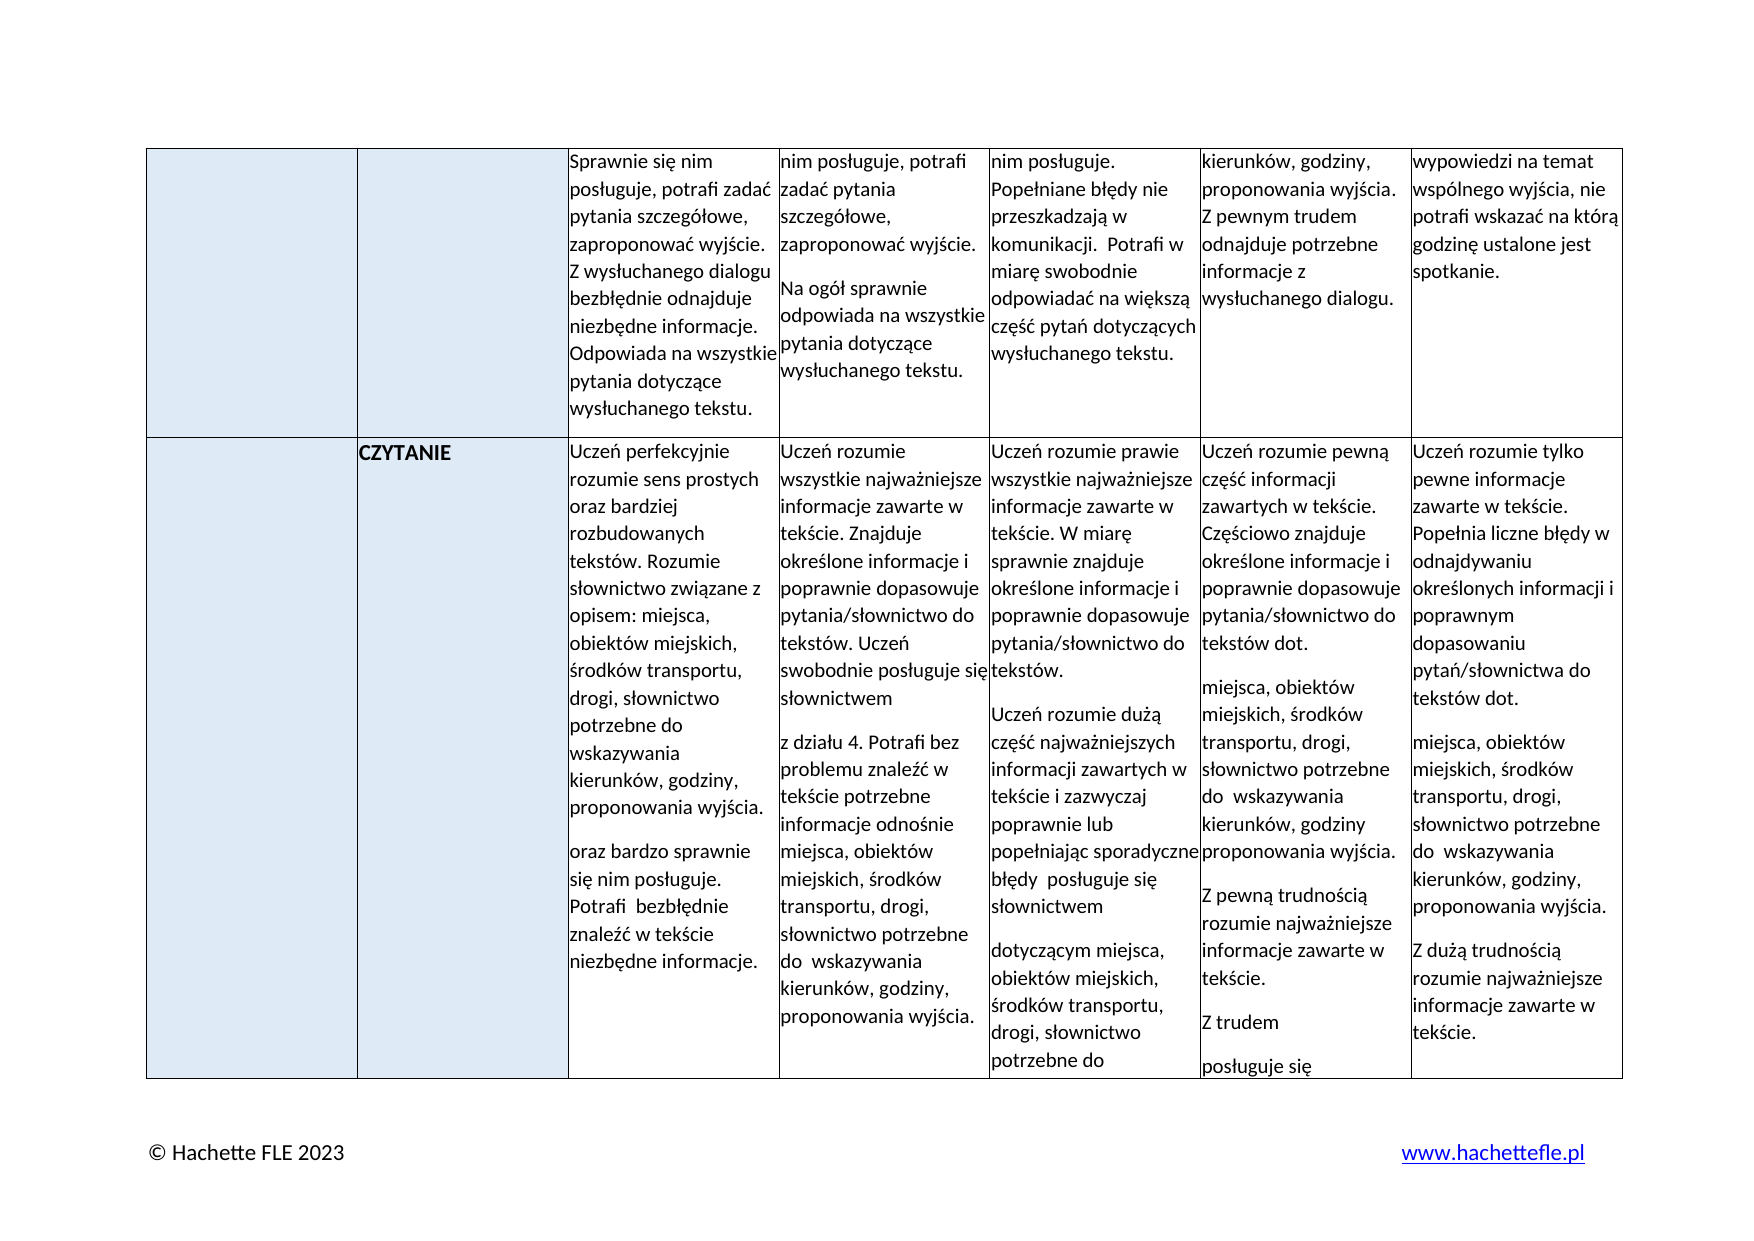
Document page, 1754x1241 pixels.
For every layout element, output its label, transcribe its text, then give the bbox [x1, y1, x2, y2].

table_cell Uczeń rozumie wszystkie najważniejsze informacje zawarte w tekście. Znajduje określone informacje i poprawnie dopasowuje pytania/słownictwo do tekstów. Uczeń swobodnie posługuje się słownictwem z działu 4. Potrafi bez problemu znaleźć w tekście potrzebne informacje odnośnie miejsca, obiektów miejskich, środków transportu, drogi, słownictwo potrzebne do wskazywania kierunków, godziny, proponowania wyjścia. [780, 438, 989, 1078]
table_cell Uczeń rozumie prawie wszystkie najważniejsze informacje zawarte w tekście. W miarę sprawnie znajduje określone informacje i poprawnie dopasowuje pytania/słownictwo do tekstów. Uczeń rozumie dużą część najważniejszych informacji zawartych w tekście i zazwyczaj poprawnie lub popełniając sporadyczne błędy posługuje się słownictwem dotyczącym miejsca, obiektów miejskich, środków transportu, drogi, słownictwo potrzebne do [990, 438, 1200, 1078]
table_cell Uczeń rozumie tylko pewne informacje zawarte w tekście. Popełnia liczne błędy w odnajdywaniu określonych informacji i poprawnym dopasowaniu pytań/słownictwa do tekstów dot. miejsca, obiektów miejskich, środków transportu, drogi, słownictwo potrzebne do wskazywania kierunków, godziny, proponowania wyjścia. Z dużą trudnością rozumie najważniejsze informacje zawarte w tekście. [1412, 438, 1622, 1078]
table_cell nim posługuje. Popełniane błędy nie przeszkadzają w komunikacji. Potrafi w miarę swobodnie odpowiadać na większą część pytań dotyczących wysłuchanego tekstu. [990, 149, 1200, 437]
table_cell [358, 149, 568, 437]
table_cell [147, 149, 357, 437]
table_cell [147, 438, 357, 1078]
table_cell Sprawnie się nim posługuje, potrafi zadać pytania szczegółowe, zaproponować wyjście. Z wysłuchanego dialogu bezbłędnie odnajduje niezbędne informacje. Odpowiada na wszystkie pytania dotyczące wysłuchanego tekstu. [569, 149, 779, 437]
table_cell nim posługuje, potrafi zadać pytania szczegółowe, zaproponować wyjście. Na ogół sprawnie odpowiada na wszystkie pytania dotyczące wysłuchanego tekstu. [780, 149, 989, 437]
table_cell Uczeń perfekcyjnie rozumie sens prostych oraz bardziej rozbudowanych tekstów. Rozumie słownictwo związane z opisem: miejsca, obiektów miejskich, środków transportu, drogi, słownictwo potrzebne do wskazywania kierunków, godziny, proponowania wyjścia. oraz bardzo sprawnie się nim posługuje. Potrafi bezbłędnie znaleźć w tekście niezbędne informacje. [569, 438, 779, 1078]
table_cell kierunków, godziny, proponowania wyjścia. Z pewnym trudem odnajduje potrzebne informacje z wysłuchanego dialogu. [1201, 149, 1411, 437]
table_cell Uczeń rozumie pewną część informacji zawartych w tekście. Częściowo znajduje określone informacje i poprawnie dopasowuje pytania/słownictwo do tekstów dot. miejsca, obiektów miejskich, środków transportu, drogi, słownictwo potrzebne do wskazywania kierunków, godziny proponowania wyjścia. Z pewną trudnością rozumie najważniejsze informacje zawarte w tekście. Z trudem posługuje się [1201, 438, 1411, 1078]
table_cell CZYTANIE [358, 438, 568, 1078]
table_cell wypowiedzi na temat wspólnego wyjścia, nie potrafi wskazać na którą godzinę ustalone jest spotkanie. [1412, 149, 1622, 437]
